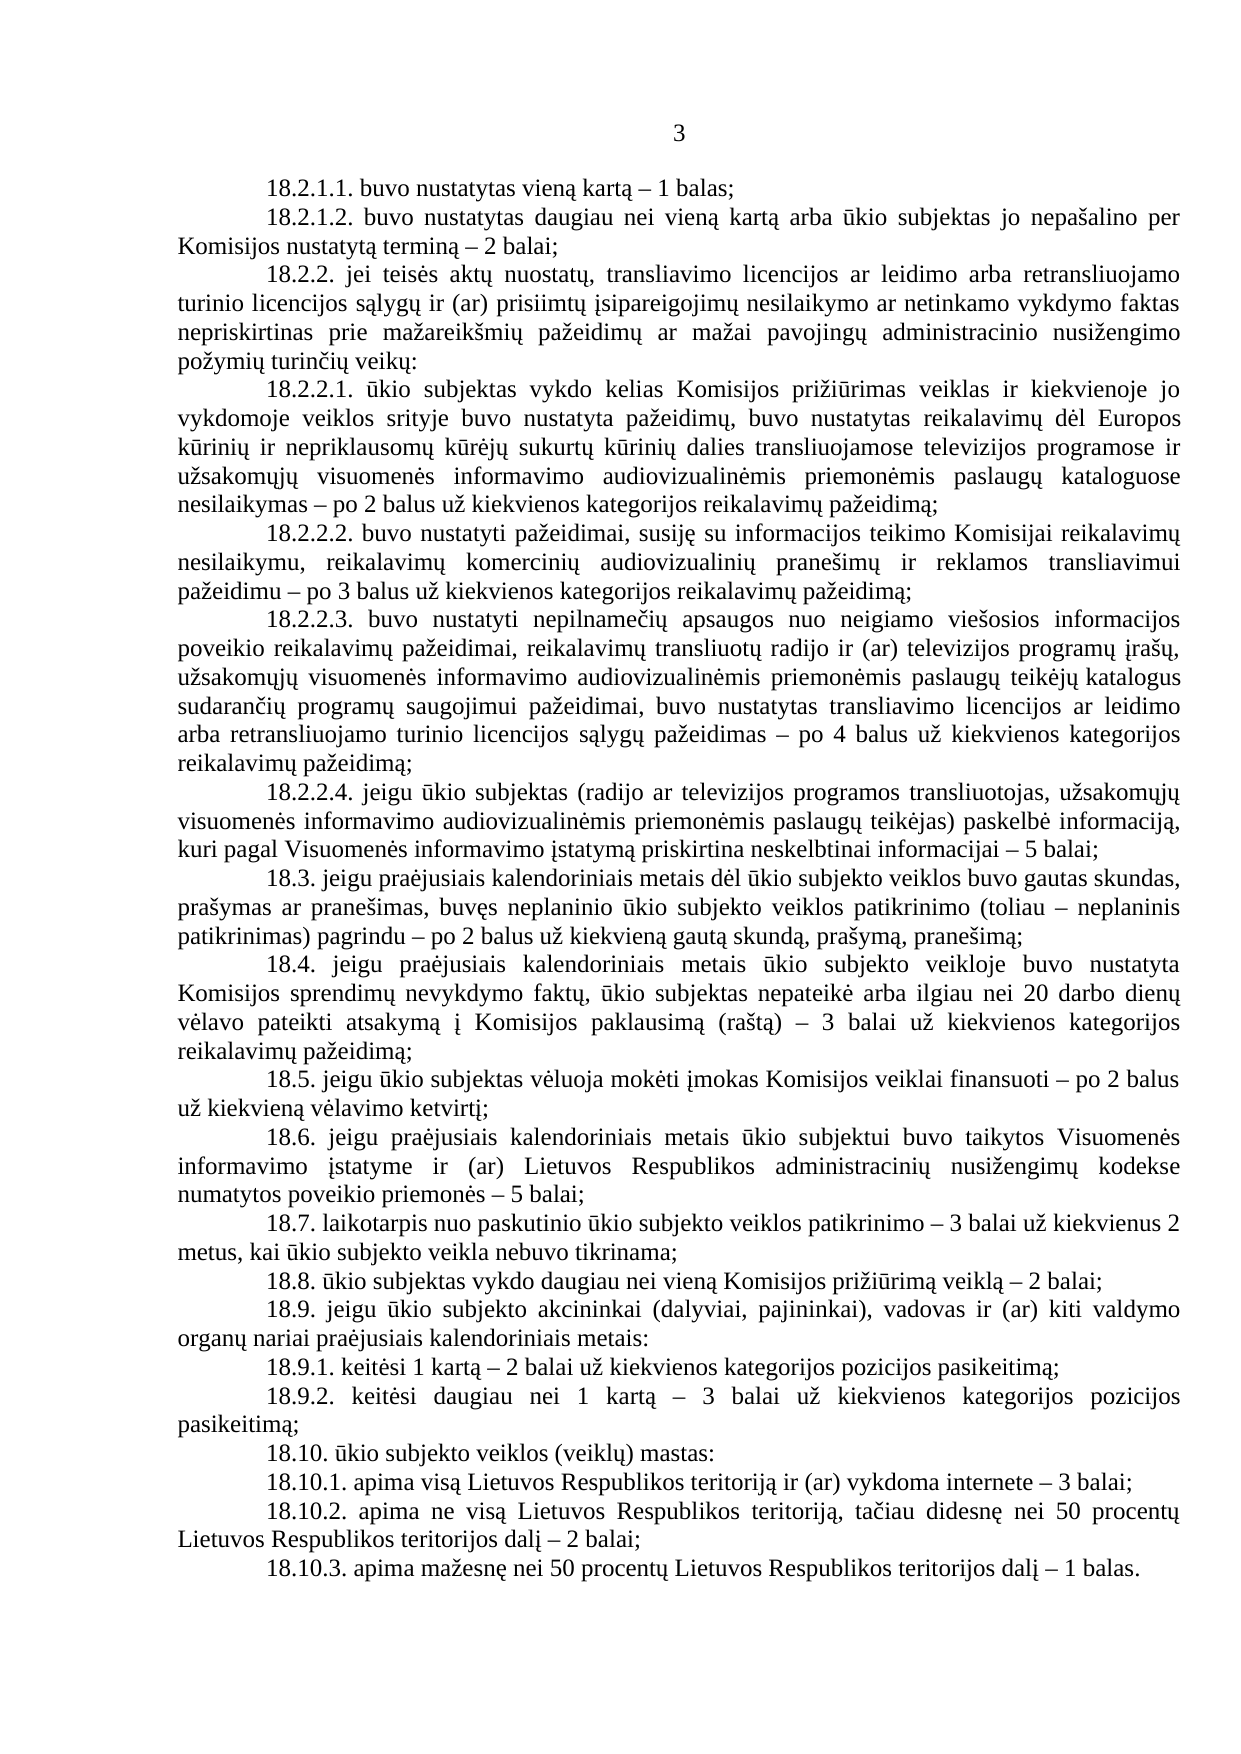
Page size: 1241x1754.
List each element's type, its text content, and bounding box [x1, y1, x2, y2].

text 18.2.2.1. ūkio subjektas vykdo kelias Komisijos prižiūrimas veiklas ir kiekvienoje jo vykdomoje veiklos srityje buvo nustatyta pažeidimų, buvo nustatytas reikalavimų dėl Europos kūrinių ir nepriklausomų kūrėjų sukurtų kūrinių dalies transliuojamose televizijos programose ir užsakomųjų visuomenės informavimo audiovizualinėmis priemonėmis paslaugų kataloguose nesilaikymas – po 2 balus už kiekvienos kategorijos reikalavimų pažeidimą; [177, 374, 1181, 518]
text 18.2.2.4. jeigu ūkio subjektas (radijo ar televizijos programos transliuotojas, užsakomųjų visuomenės informavimo audiovizualinėmis priemonėmis paslaugų teikėjas) paskelbė informaciją, kuri pagal Visuomenės informavimo įstatymą priskirtina neskelbtinai informacijai – 5 balai; [177, 777, 1181, 863]
text 18.10.3. apima mažesnę nei 50 procentų Lietuvos Respublikos teritorijos dalį – 1 balas. [177, 1553, 1181, 1582]
text 18.2.2.2. buvo nustatyti pažeidimai, susiję su informacijos teikimo Komisijai reikalavimų nesilaikymu, reikalavimų komercinių audiovizualinių pranešimų ir reklamos transliavimui pažeidimu – po 3 balus už kiekvienos kategorijos reikalavimų pažeidimą; [177, 518, 1181, 604]
text 18.2.1.2. buvo nustatytas daugiau nei vieną kartą arba ūkio subjektas jo nepašalino per Komisijos nustatytą terminą – 2 balai; [177, 202, 1181, 259]
text 18.8. ūkio subjektas vykdo daugiau nei vieną Komisijos prižiūrimą veiklą – 2 balai; [177, 1266, 1181, 1294]
text 18.9. jeigu ūkio subjekto akcininkai (dalyviai, pajininkai), vadovas ir (ar) kiti valdymo organų nariai praėjusiais kalendoriniais metais: [177, 1294, 1181, 1352]
text 18.9.2. keitėsi daugiau nei 1 kartą – 3 balai už kiekvienos kategorijos pozicijos pasikeitimą; [177, 1381, 1181, 1438]
text 18.10.2. apima ne visą Lietuvos Respublikos teritoriją, tačiau didesnę nei 50 procentų Lietuvos Respublikos teritorijos dalį – 2 balai; [177, 1496, 1181, 1553]
text 18.9.1. keitėsi 1 kartą – 2 balai už kiekvienos kategorijos pozicijos pasikeitimą; [177, 1352, 1181, 1381]
text 18.2.1.1. buvo nustatytas vieną kartą – 1 balas; [177, 173, 1181, 202]
text 18.10.1. apima visą Lietuvos Respublikos teritoriją ir (ar) vykdoma internete – 3 balai; [177, 1467, 1181, 1496]
text 18.2.2. jei teisės aktų nuostatų, transliavimo licencijos ar leidimo arba retransliuojamo turinio licencijos sąlygų ir (ar) prisiimtų įsipareigojimų nesilaikymo ar netinkamo vykdymo faktas nepriskirtinas prie mažareikšmių pažeidimų ar mažai pavojingų administracinio nusižengimo požymių turinčių veikų: [177, 259, 1181, 374]
text 18.4. jeigu praėjusiais kalendoriniais metais ūkio subjekto veikloje buvo nustatyta Komisijos sprendimų nevykdymo faktų, ūkio subjektas nepateikė arba ilgiau nei 20 darbo dienų vėlavo pateikti atsakymą į Komisijos paklausimą (raštą) – 3 balai už kiekvienos kategorijos reikalavimų pažeidimą; [177, 949, 1181, 1064]
text 18.10. ūkio subjekto veiklos (veiklų) mastas: [177, 1438, 1181, 1467]
text 18.6. jeigu praėjusiais kalendoriniais metais ūkio subjektui buvo taikytos Visuomenės informavimo įstatyme ir (ar) Lietuvos Respublikos administracinių nusižengimų kodekse numatytos poveikio priemonės – 5 balai; [177, 1122, 1181, 1208]
text 18.5. jeigu ūkio subjektas vėluoja mokėti įmokas Komisijos veiklai finansuoti – po 2 balus už kiekvieną vėlavimo ketvirtį; [177, 1064, 1181, 1122]
text 18.7. laikotarpis nuo paskutinio ūkio subjekto veiklos patikrinimo – 3 balai už kiekvienus 2 metus, kai ūkio subjekto veikla nebuvo tikrinama; [177, 1208, 1181, 1266]
text 18.2.2.3. buvo nustatyti nepilnamečių apsaugos nuo neigiamo viešosios informacijos poveikio reikalavimų pažeidimai, reikalavimų transliuotų radijo ir (ar) televizijos programų įrašų, užsakomųjų visuomenės informavimo audiovizualinėmis priemonėmis paslaugų teikėjų katalogus sudarančių programų saugojimui pažeidimai, buvo nustatytas transliavimo licencijos ar leidimo arba retransliuojamo turinio licencijos sąlygų pažeidimas – po 4 balus už kiekvienos kategorijos reikalavimų pažeidimą; [177, 604, 1181, 777]
text 18.3. jeigu praėjusiais kalendoriniais metais dėl ūkio subjekto veiklos buvo gautas skundas, prašymas ar pranešimas, buvęs neplaninio ūkio subjekto veiklos patikrinimo (toliau – neplaninis patikrinimas) pagrindu – po 2 balus už kiekvieną gautą skundą, prašymą, pranešimą; [177, 863, 1181, 949]
